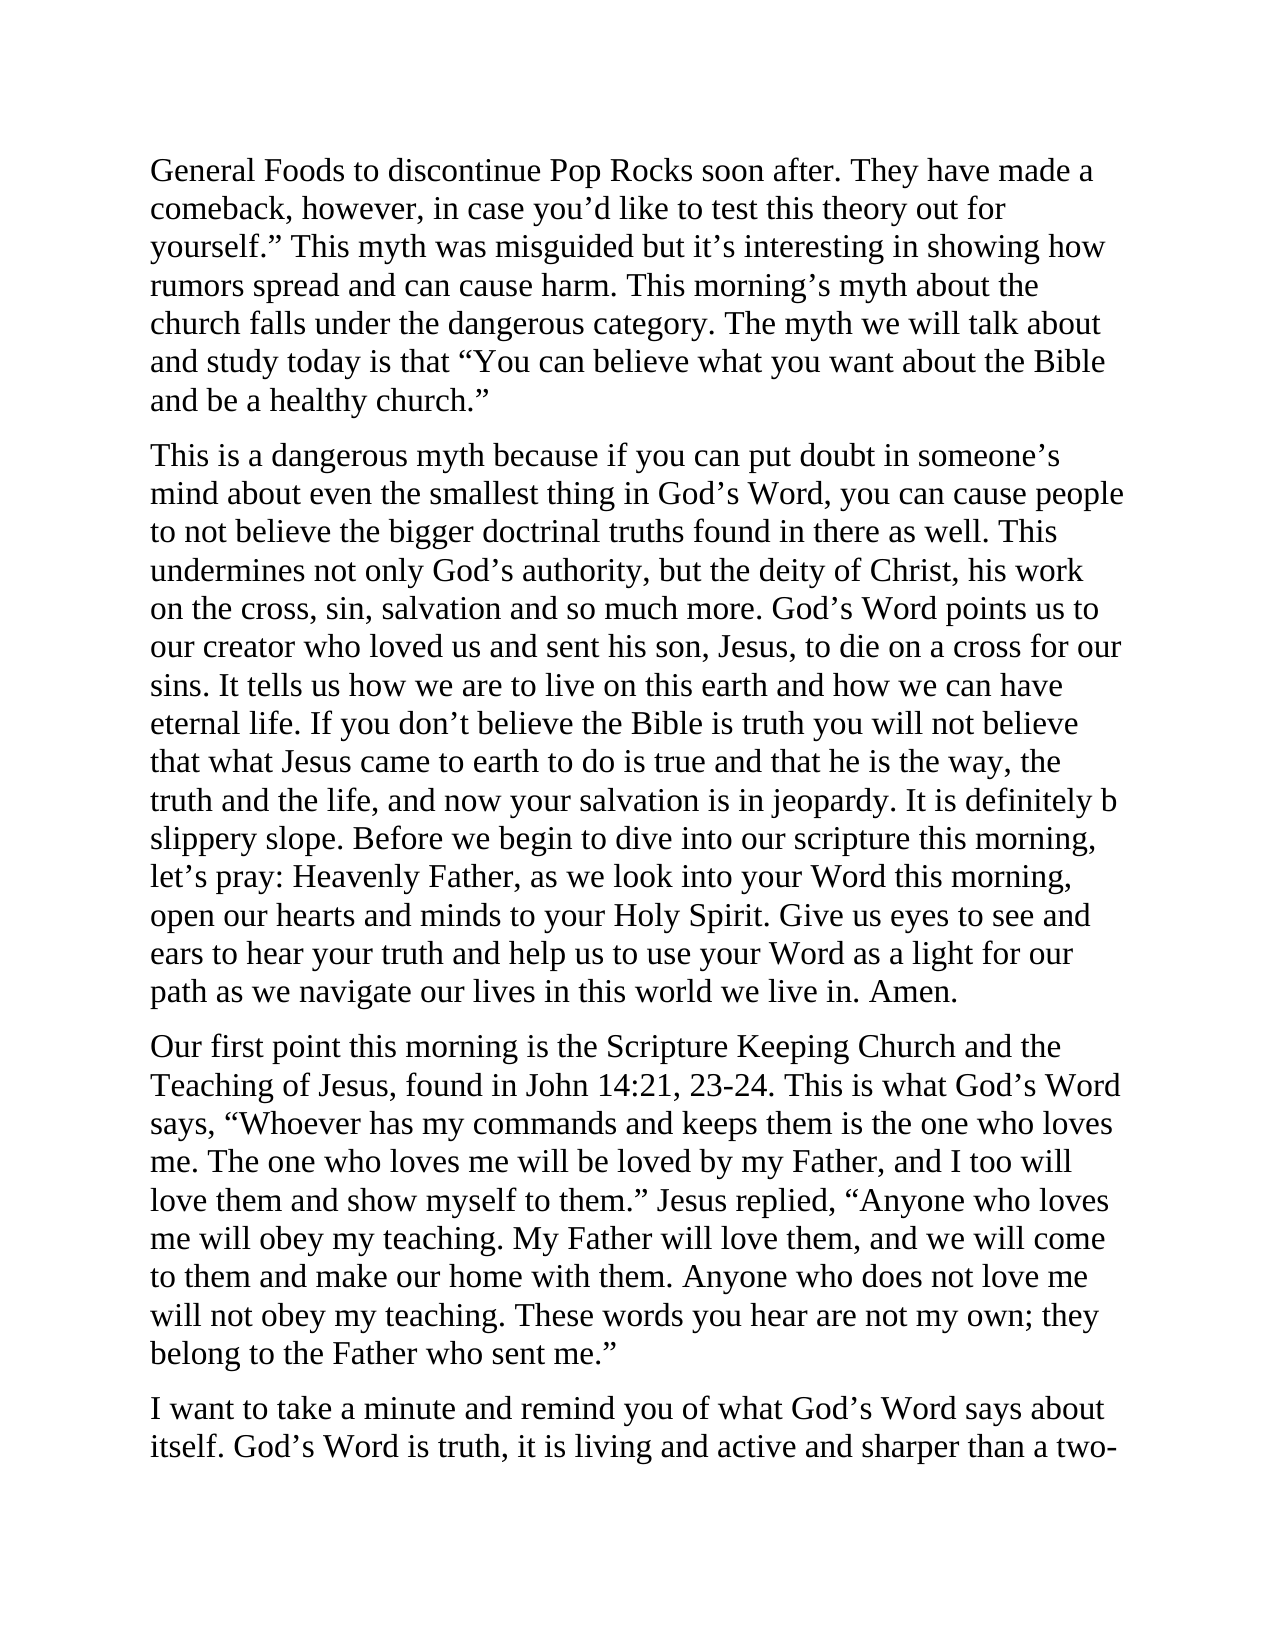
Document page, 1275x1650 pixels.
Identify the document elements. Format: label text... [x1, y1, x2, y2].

text Our first point this morning is the Scripture Keeping Church and the Teaching of Jesus, found in John 14:21, 23-24. This is what God’s Word says, “Whoever has my commands and keeps them is the one who loves me. The one who loves me will be loved by my Father, and I too will love them and show myself to them.” Jesus replied, “Anyone who loves me will obey my teaching. My Father will love them, and we will come to them and make our home with them. Anyone who does not love me will not obey my teaching. These words you hear are not my own; they belong to the Father who sent me.” [150, 1027, 1125, 1372]
text This is a dangerous myth because if you can put doubt in someone’s mind about even the smallest thing in God’s Word, you can cause people to not believe the bigger doctrinal truths found in there as well. This undermines not only God’s authority, but the deity of Christ, his work on the cross, sin, salvation and so much more. God’s Word points us to our creator who loved us and sent his son, Jesus, to die on a cross for our sins. It tells us how we are to live on this earth and how we can have eternal life. If you don’t believe the Bible is truth you will not believe that what Jesus came to earth to do is true and that he is the way, the truth and the life, and now your salvation is in jeopardy. It is definitely b slippery slope. Before we begin to dive into our scripture this morning, let’s pray: Heavenly Father, as we look into your Word this morning, open our hearts and minds to your Holy Spirit. Give us eyes to see and ears to hear your truth and help us to use your Word as a light for our path as we navigate our lives in this world we live in. Amen. [150, 435, 1125, 1010]
text I want to take a minute and remind you of what God’s Word says about itself. God’s Word is truth, it is living and active and sharper than a two- [150, 1388, 1125, 1465]
text General Foods to discontinue Pop Rocks soon after. They have made a comeback, however, in case you’d like to test this theory out for yourself.” This myth was misguided but it’s interesting in showing how rumors spread and can cause harm. This morning’s myth about the church falls under the dangerous category. The myth we will talk about and study today is that “You can believe what you want about the Bible and be a healthy church.” [150, 150, 1125, 418]
